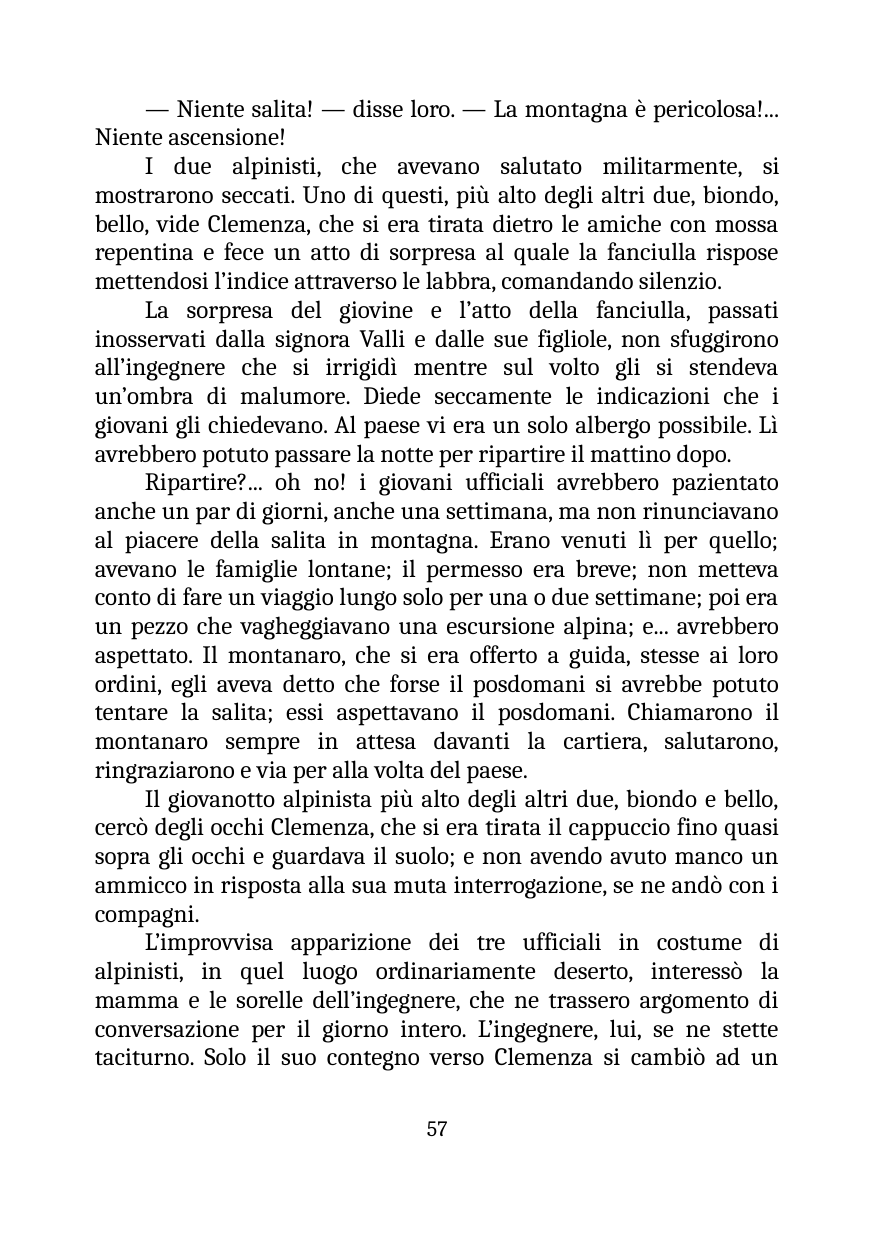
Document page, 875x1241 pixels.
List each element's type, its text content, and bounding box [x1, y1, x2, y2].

text Il giovanotto alpinista più alto degli altri due, biondo e bello, cercò degli occhi Clemenza, che si era tirata il cappuccio fino quasi sopra gli occhi e guardava il suolo; e non avendo avuto manco un ammicco in risposta alla sua muta interrogazione, se ne andò con i compagni. [94, 784, 779, 928]
text — Niente salita! — disse loro. — La montagna è pericolosa!... Niente ascensione! [94, 94, 779, 152]
text L’improvvisa apparizione dei tre ufficiali in costume di alpinisti, in quel luogo ordinariamente deserto, interessò la mamma e le sorelle dell’ingegnere, che ne trassero argomento di conversazione per il giorno intero. L’ingegnere, lui, se ne stette taciturno. Solo il suo contegno verso Clemenza si cambiò ad un [94, 928, 779, 1072]
text I due alpinisti, che avevano salutato militarmente, si mostrarono seccati. Uno di questi, più alto degli altri due, biondo, bello, vide Clemenza, che si era tirata dietro le amiche con mossa repentina e fece un atto di sorpresa al quale la fanciulla rispose mettendosi l’indice attraverso le labbra, comandando silenzio. [94, 152, 779, 296]
text La sorpresa del giovine e l’atto della fanciulla, passati inosservati dalla signora Valli e dalle sue figliole, non sfuggirono all’ingegnere che si irrigidì mentre sul volto gli si stendeva un’ombra di malumore. Diede seccamente le indicazioni che i giovani gli chiedevano. Al paese vi era un solo albergo possibile. Lì avrebbero potuto passare la notte per ripartire il mattino dopo. [94, 296, 779, 468]
text Ripartire?... oh no! i giovani ufficiali avrebbero pazientato anche un par di giorni, anche una settimana, ma non rinunciavano al piacere della salita in montagna. Erano venuti lì per quello; avevano le famiglie lontane; il permesso era breve; non metteva conto di fare un viaggio lungo solo per una o due settimane; poi era un pezzo che vagheggiavano una escursione alpina; e... avrebbero aspettato. Il montanaro, che si era offerto a guida, stesse ai loro ordini, egli aveva detto che forse il posdomani si avrebbe potuto tentare la salita; essi aspettavano il posdomani. Chiamarono il montanaro sempre in attesa davanti la cartiera, salutarono, ringraziarono e via per alla volta del paese. [94, 468, 779, 784]
